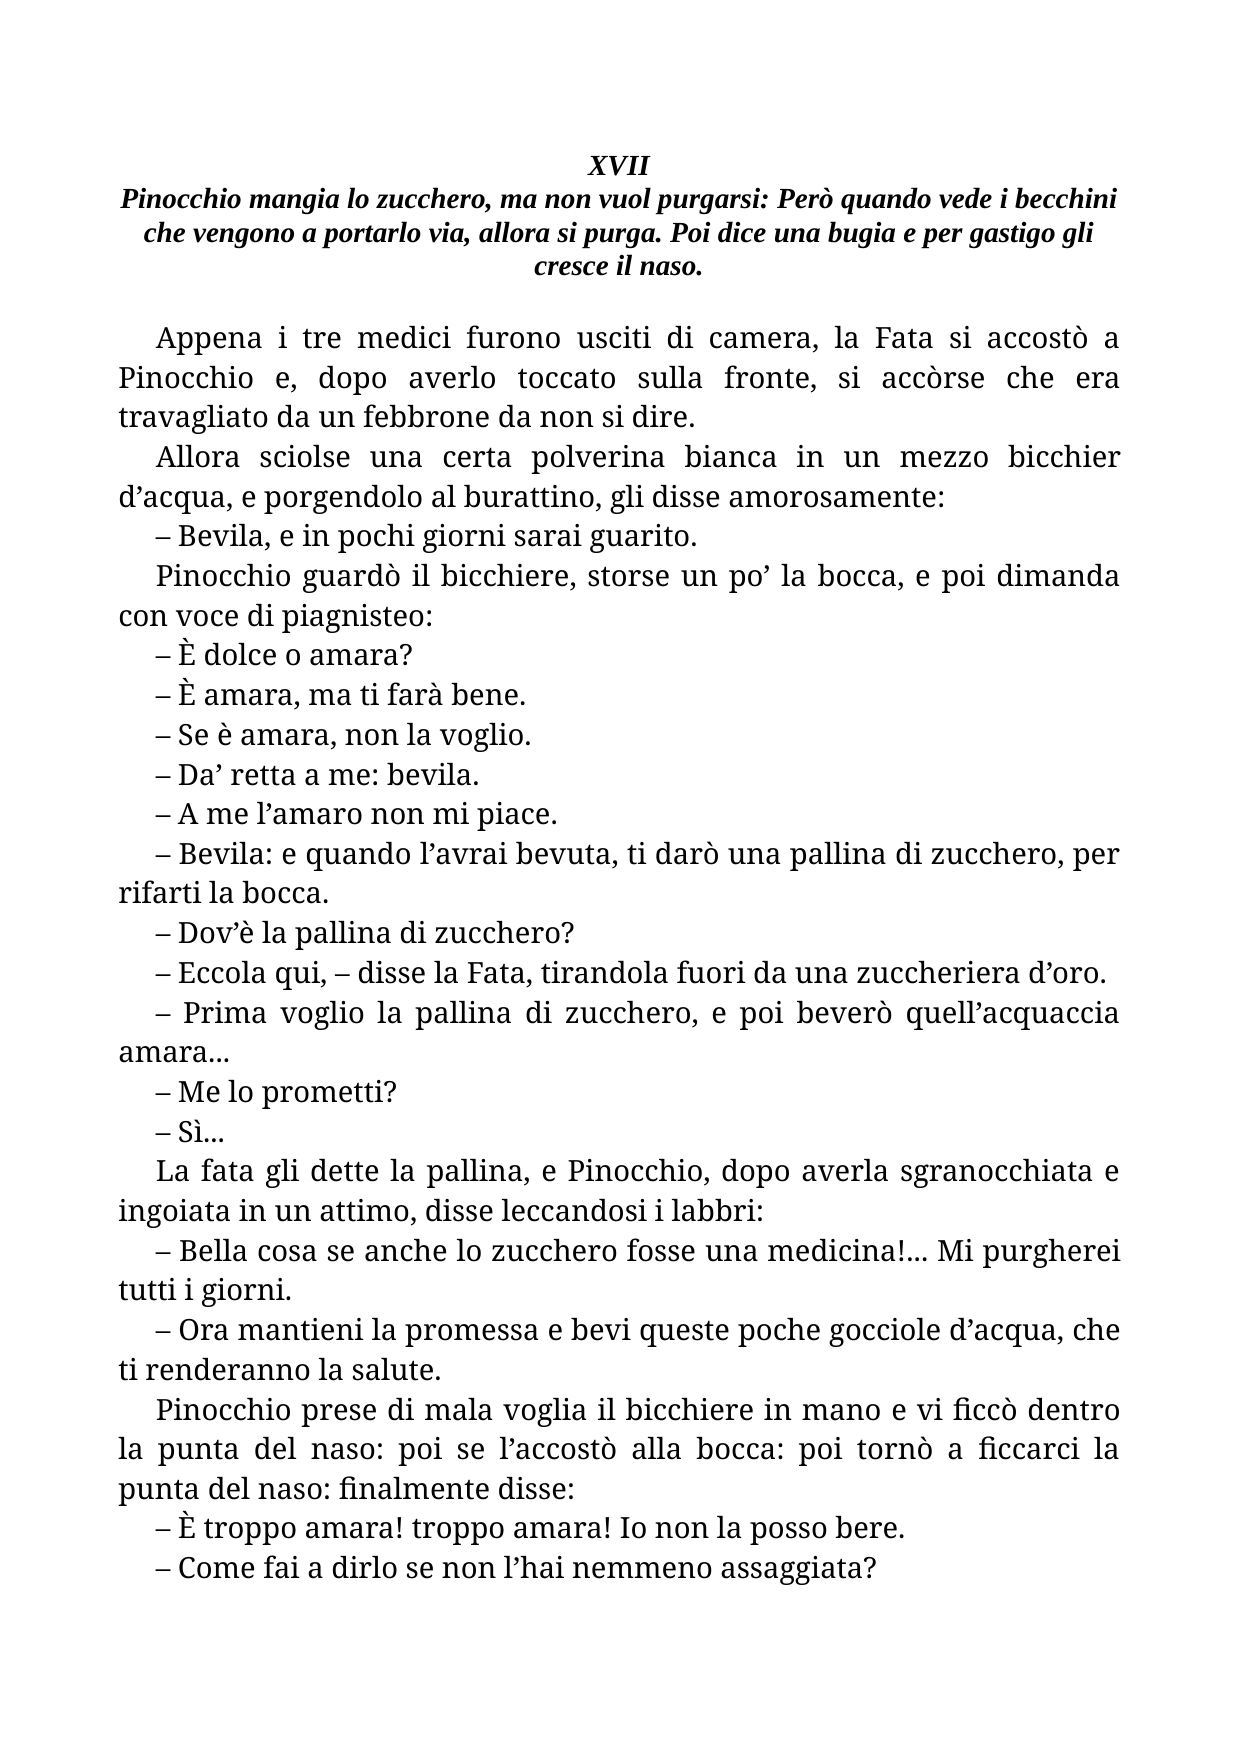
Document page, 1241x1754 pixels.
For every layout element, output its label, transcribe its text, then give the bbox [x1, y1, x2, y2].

text – Prima voglio la pallina di zucchero, e poi beverò quell’acquaccia amara... [118, 992, 1122, 1071]
text – A me l’amaro non mi piace. [118, 793, 1122, 833]
text – Dov’è la pallina di zucchero? [118, 912, 1122, 952]
subtitle XVII Pinocchio mangia lo zucchero, ma non vuol purgarsi: Però quando vede i becchini che vengono a portarlo via, allora si purga. Poi dice una bugia e per gastigo gli cresce il naso. [118, 148, 1122, 282]
text – Eccola qui, – disse la Fata, tirandola fuori da una zuccheriera d’oro. [118, 952, 1122, 992]
text – È troppo amara! troppo amara! Io non la posso bere. [118, 1508, 1122, 1547]
text Appena i tre medici furono usciti di camera, la Fata si accostò a Pinocchio e, dopo averlo toccato sulla fronte, si accòrse che era travagliato da un febbrone da non si dire. [118, 317, 1122, 436]
text – È amara, ma ti farà bene. [118, 674, 1122, 714]
text – Da’ retta a me: bevila. [118, 754, 1122, 793]
text – Bevila: e quando l’avrai bevuta, ti darò una pallina di zucchero, per rifarti la bocca. [118, 833, 1122, 912]
text – Bevila, e in pochi giorni sarai guarito. [118, 516, 1122, 555]
text – Come fai a dirlo se non l’hai nemmeno assaggiata? [118, 1547, 1122, 1587]
text Allora sciolse una certa polverina bianca in un mezzo bicchier d’acqua, e porgendolo al burattino, gli disse amorosamente: [118, 436, 1122, 516]
text – È dolce o amara? [118, 635, 1122, 674]
text La fata gli dette la pallina, e Pinocchio, dopo averla sgranocchiata e ingoiata in un attimo, disse leccandosi i labbri: [118, 1151, 1122, 1230]
text Pinocchio guardò il bicchiere, storse un po’ la bocca, e poi dimanda con voce di piagnisteo: [118, 555, 1122, 635]
text – Sì... [118, 1111, 1122, 1151]
text – Me lo prometti? [118, 1071, 1122, 1111]
text – Ora mantieni la promessa e bevi queste poche gocciole d’acqua, che ti renderanno la salute. [118, 1309, 1122, 1389]
text Pinocchio prese di mala voglia il bicchiere in mano e vi ficcò dentro la punta del naso: poi se l’accostò alla bocca: poi tornò a ficcarci la punta del naso: finalmente disse: [118, 1389, 1122, 1508]
text – Se è amara, non la voglio. [118, 714, 1122, 754]
text – Bella cosa se anche lo zucchero fosse una medicina!... Mi purgherei tutti i giorni. [118, 1230, 1122, 1309]
